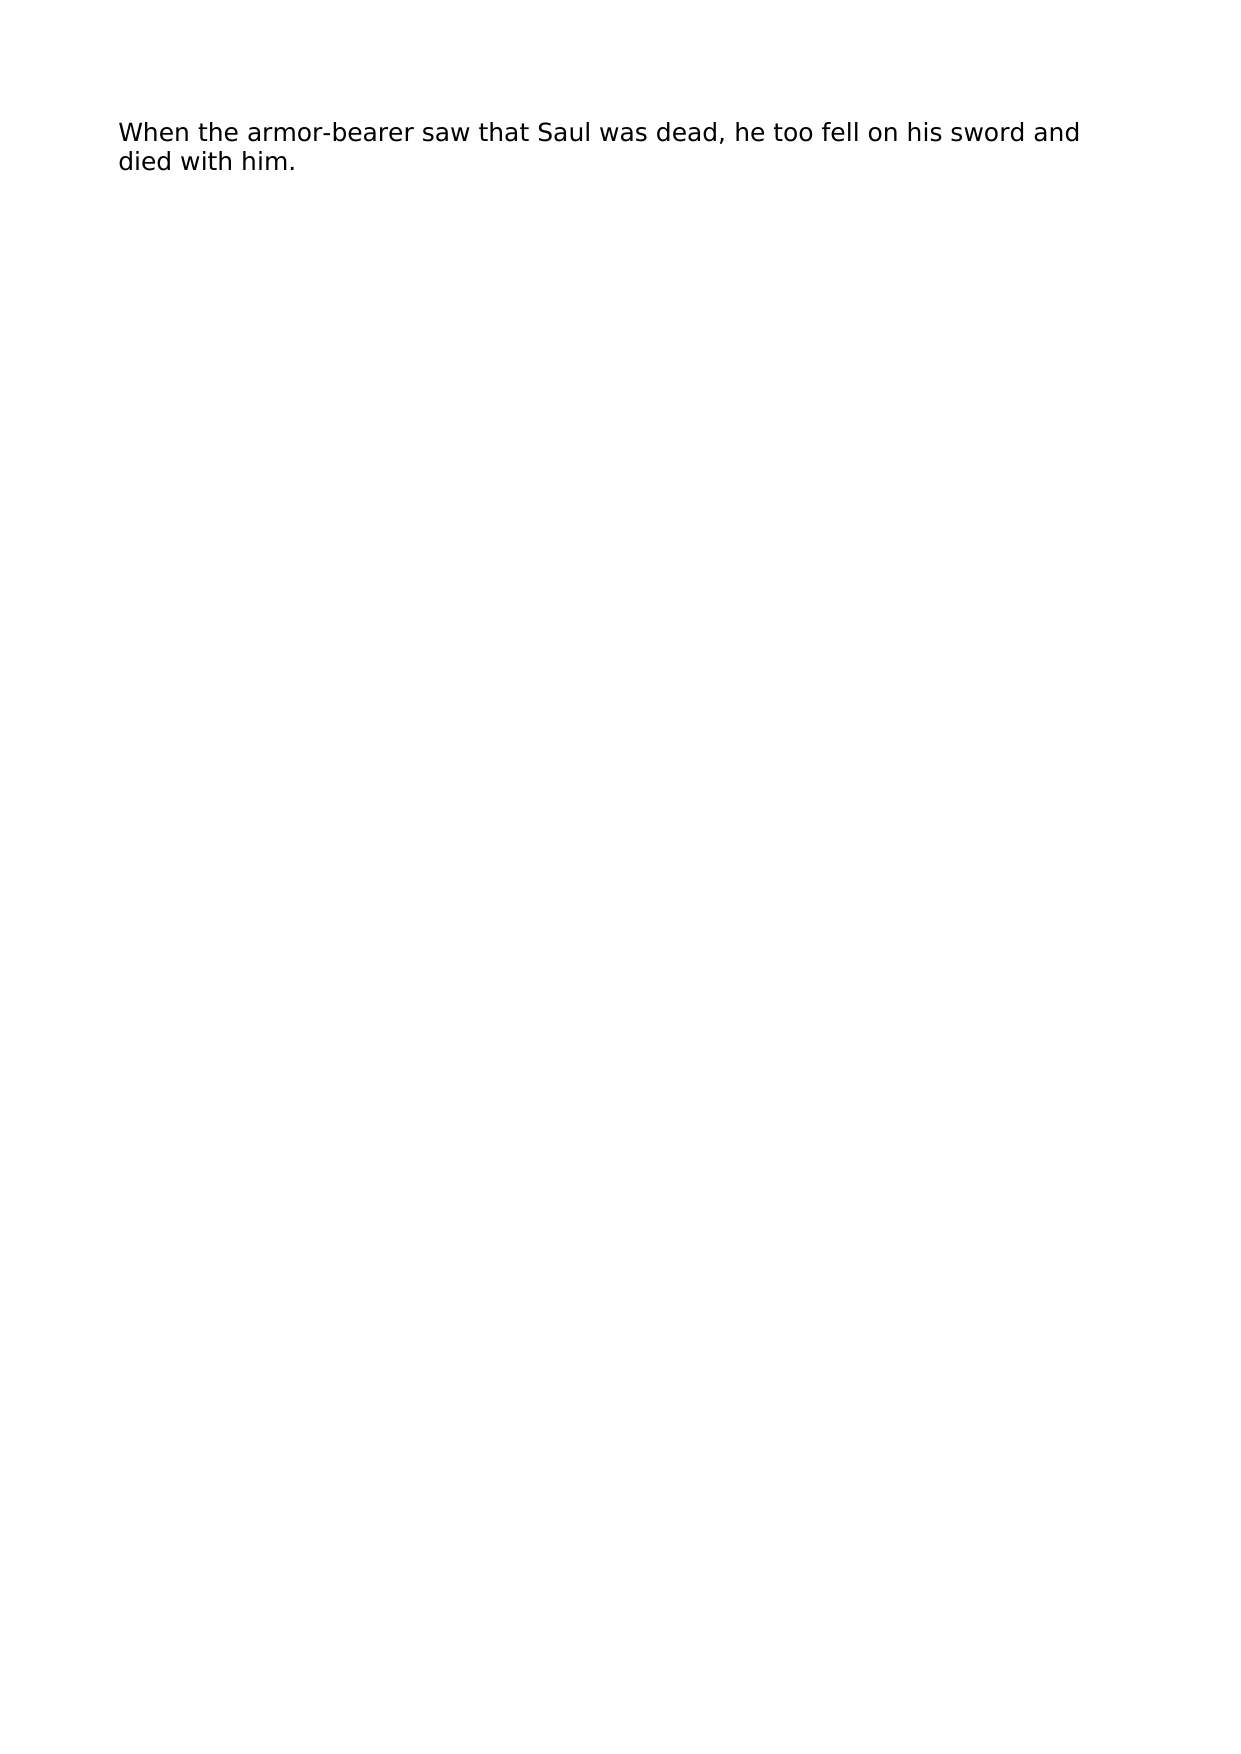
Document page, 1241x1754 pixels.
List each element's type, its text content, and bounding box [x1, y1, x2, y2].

text When the armor-bearer saw that Saul was dead, he too fell on his sword and died with him. [118, 118, 1122, 176]
